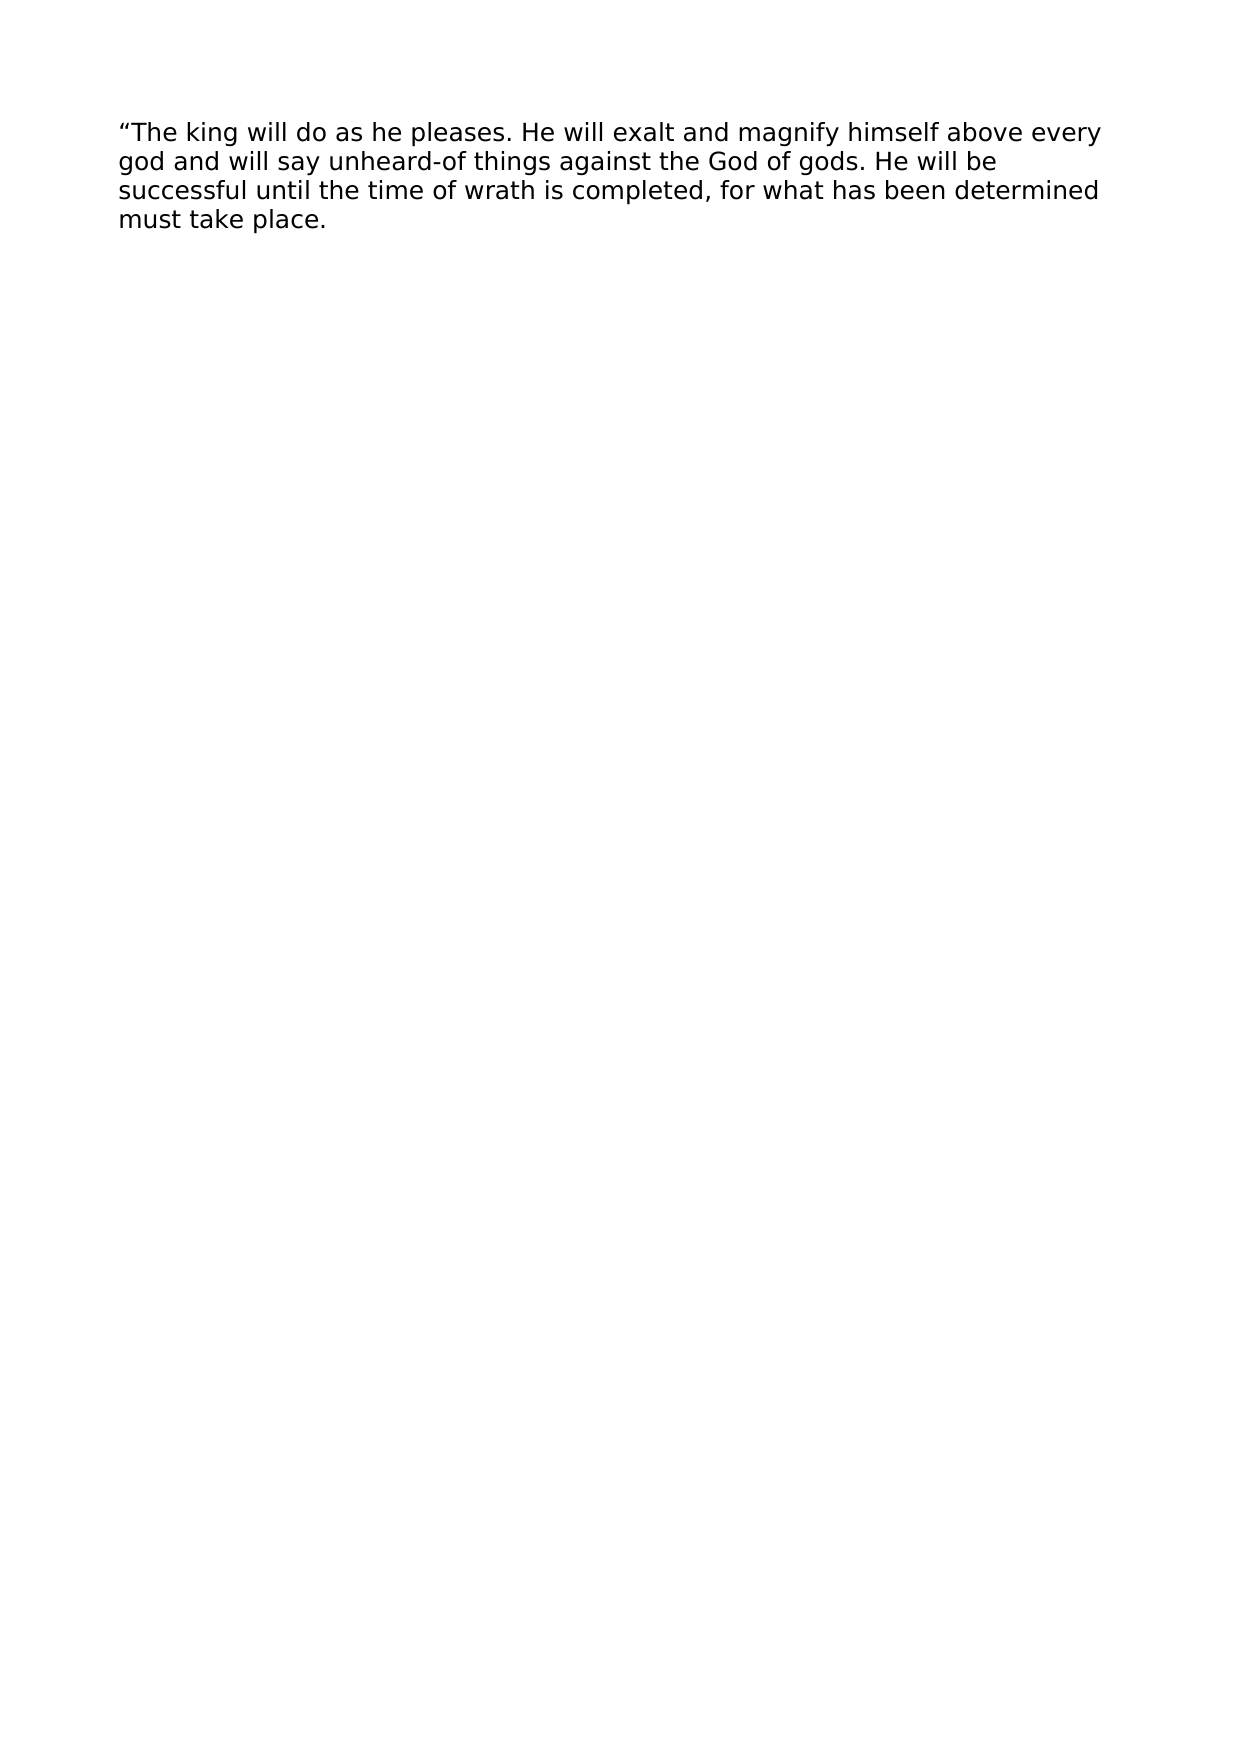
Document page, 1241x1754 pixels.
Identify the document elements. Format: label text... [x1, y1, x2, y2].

text “The king will do as he pleases. He will exalt and magnify himself above every god and will say unheard-of things against the God of gods. He will be successful until the time of wrath is completed, for what has been determined must take place. [118, 118, 1122, 235]
